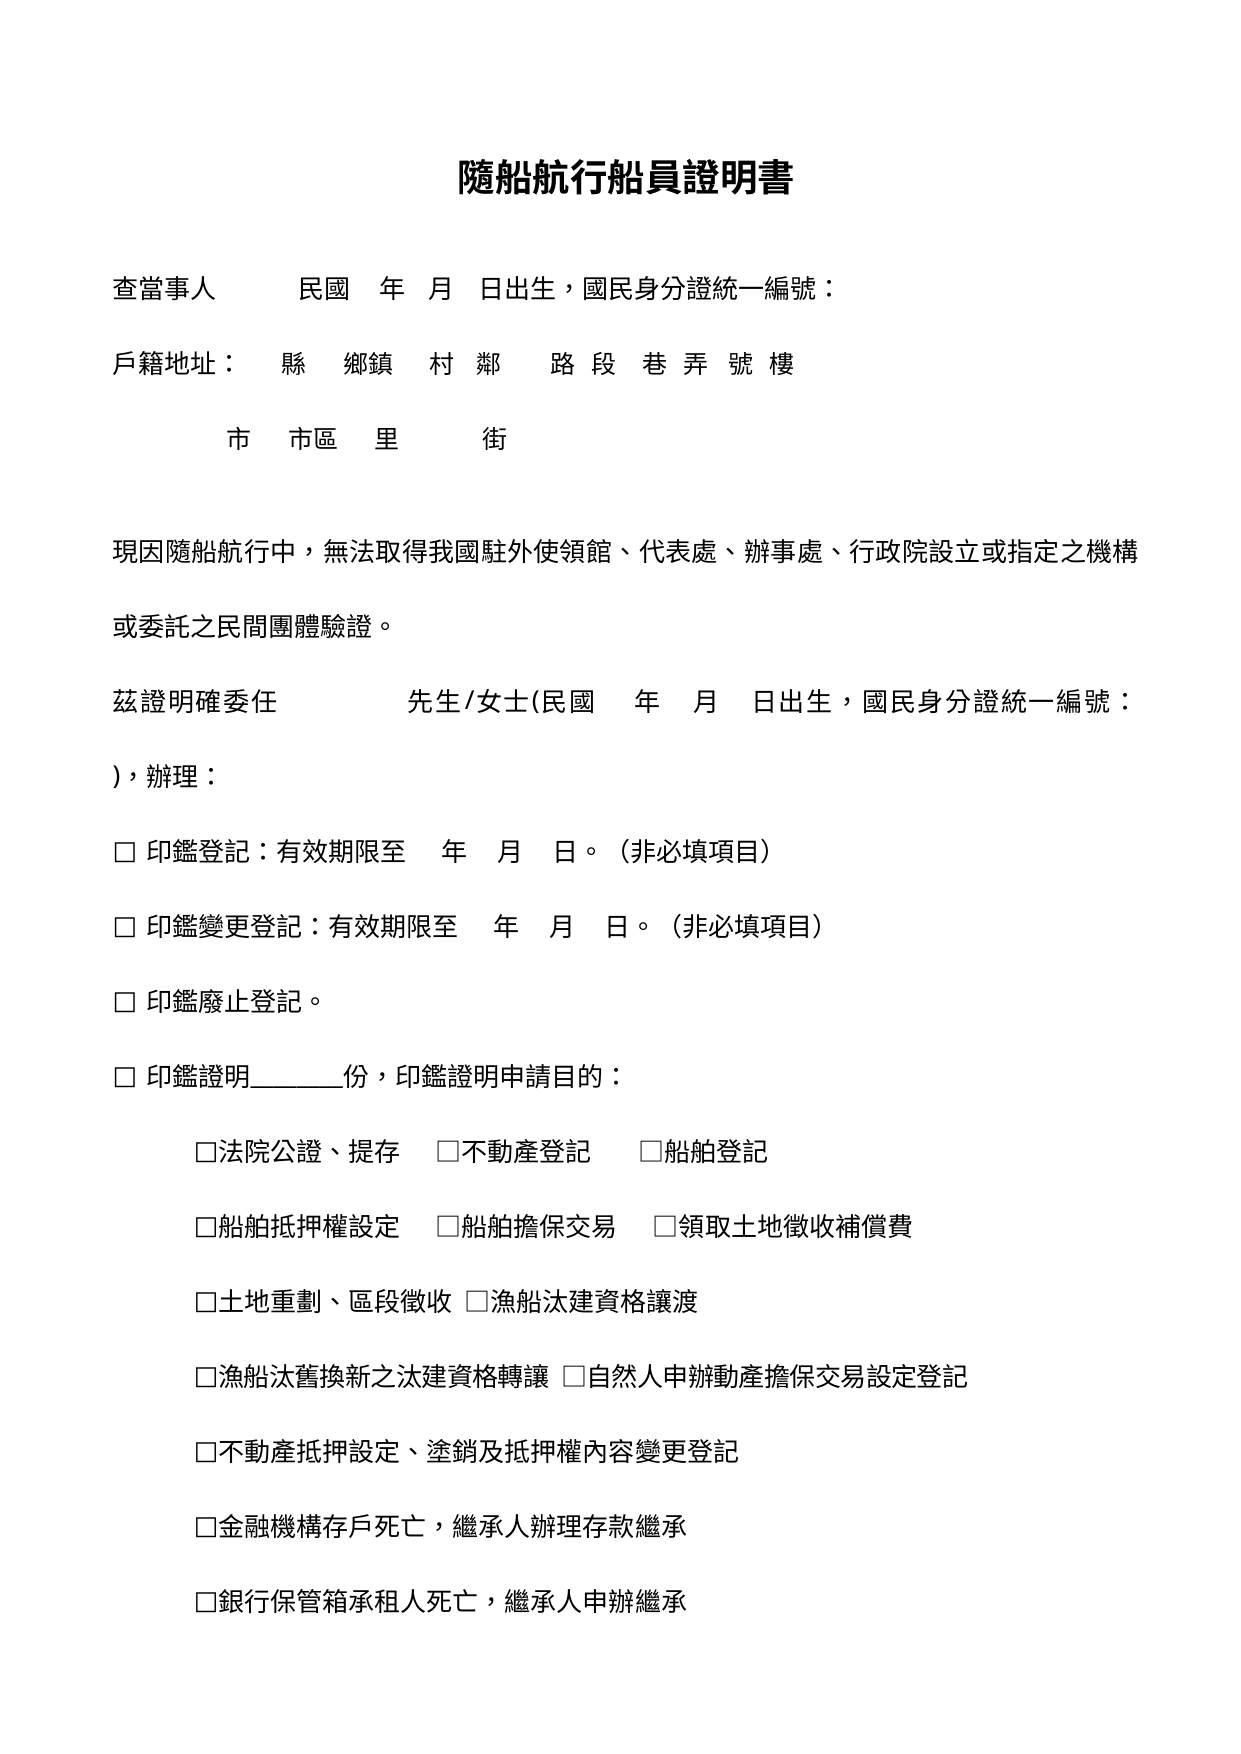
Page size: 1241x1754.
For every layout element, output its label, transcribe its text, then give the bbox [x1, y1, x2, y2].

text 隨船航行船員證明書 [112, 131, 1140, 206]
text □ 印鑑變更登記：有效期限至 年 月 日。（非必填項目） [112, 881, 1140, 956]
text □法院公證、提存 □不動產登記 □船舶登記 [112, 1106, 1140, 1181]
text □漁船汰舊換新之汰建資格轉讓 □自然人申辦動產擔保交易設定登記 [112, 1331, 1140, 1406]
text 戶籍地址： 縣 鄉鎮 村 鄰 路 段 巷 弄 號 樓 [112, 318, 1140, 393]
text 茲證明確委任 先生/女士(民國 年 月 日出生，國民身分證統一編號： )，辦理： [112, 656, 1140, 806]
text □金融機構存戶死亡，繼承人辦理存款繼承 [112, 1481, 1140, 1556]
text □印鑑登記：有效期限至 年 月 日。（非必填項目） [112, 806, 1140, 881]
text □船舶抵押權設定 □船舶擔保交易 □領取土地徵收補償費 [112, 1181, 1140, 1256]
text □印鑑證明________份，印鑑證明申請目的： [112, 1031, 1140, 1106]
text □銀行保管箱承租人死亡，繼承人申辦繼承 [112, 1556, 1140, 1631]
text 現因隨船航行中，無法取得我國駐外使領館、代表處、辦事處、行政院設立或指定之機構或委託之民間團體驗證。 [112, 506, 1140, 656]
text 查當事人 民國 年 月 日出生，國民身分證統一編號： [112, 243, 1140, 318]
text □不動產抵押設定、塗銷及抵押權內容變更登記 [112, 1406, 1140, 1481]
text 市 市區 里 街 [112, 393, 1140, 468]
text □土地重劃、區段徵收 □漁船汰建資格讓渡 [112, 1256, 1140, 1331]
text □ 印鑑廢止登記。 [112, 956, 1140, 1031]
